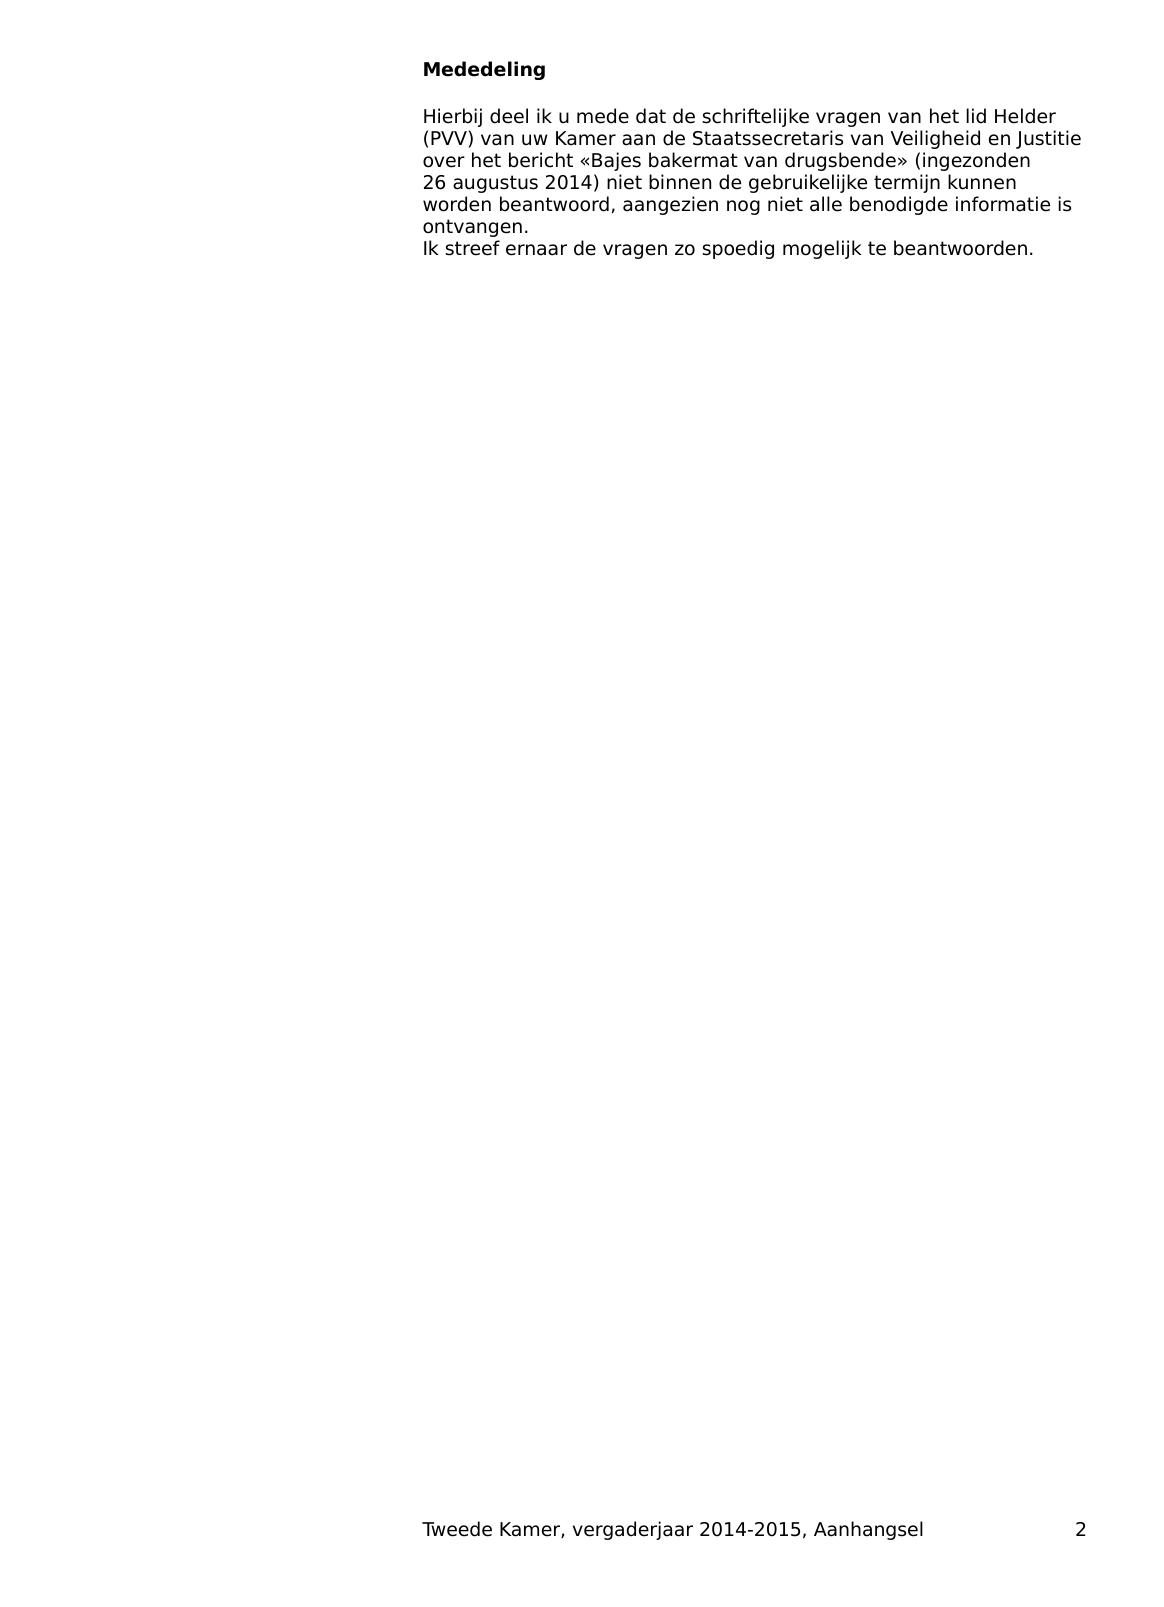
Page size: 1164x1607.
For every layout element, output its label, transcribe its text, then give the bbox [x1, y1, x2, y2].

text Hierbij deel ik u mede dat de schriftelijke vragen van het lid Helder (PVV) van uw Kamer aan de Staatssecretaris van Veiligheid en Justitie over het bericht «Bajes bakermat van drugsbende» (ingezonden 26 augustus 2014) niet binnen de gebruikelijke termijn kunnen worden beantwoord, aangezien nog niet alle benodigde informatie is ontvangen. [422, 106, 1087, 238]
text Ik streef ernaar de vragen zo spoedig mogelijk te beantwoorden. [422, 238, 1087, 260]
subtitle Mededeling [422, 59, 1087, 81]
